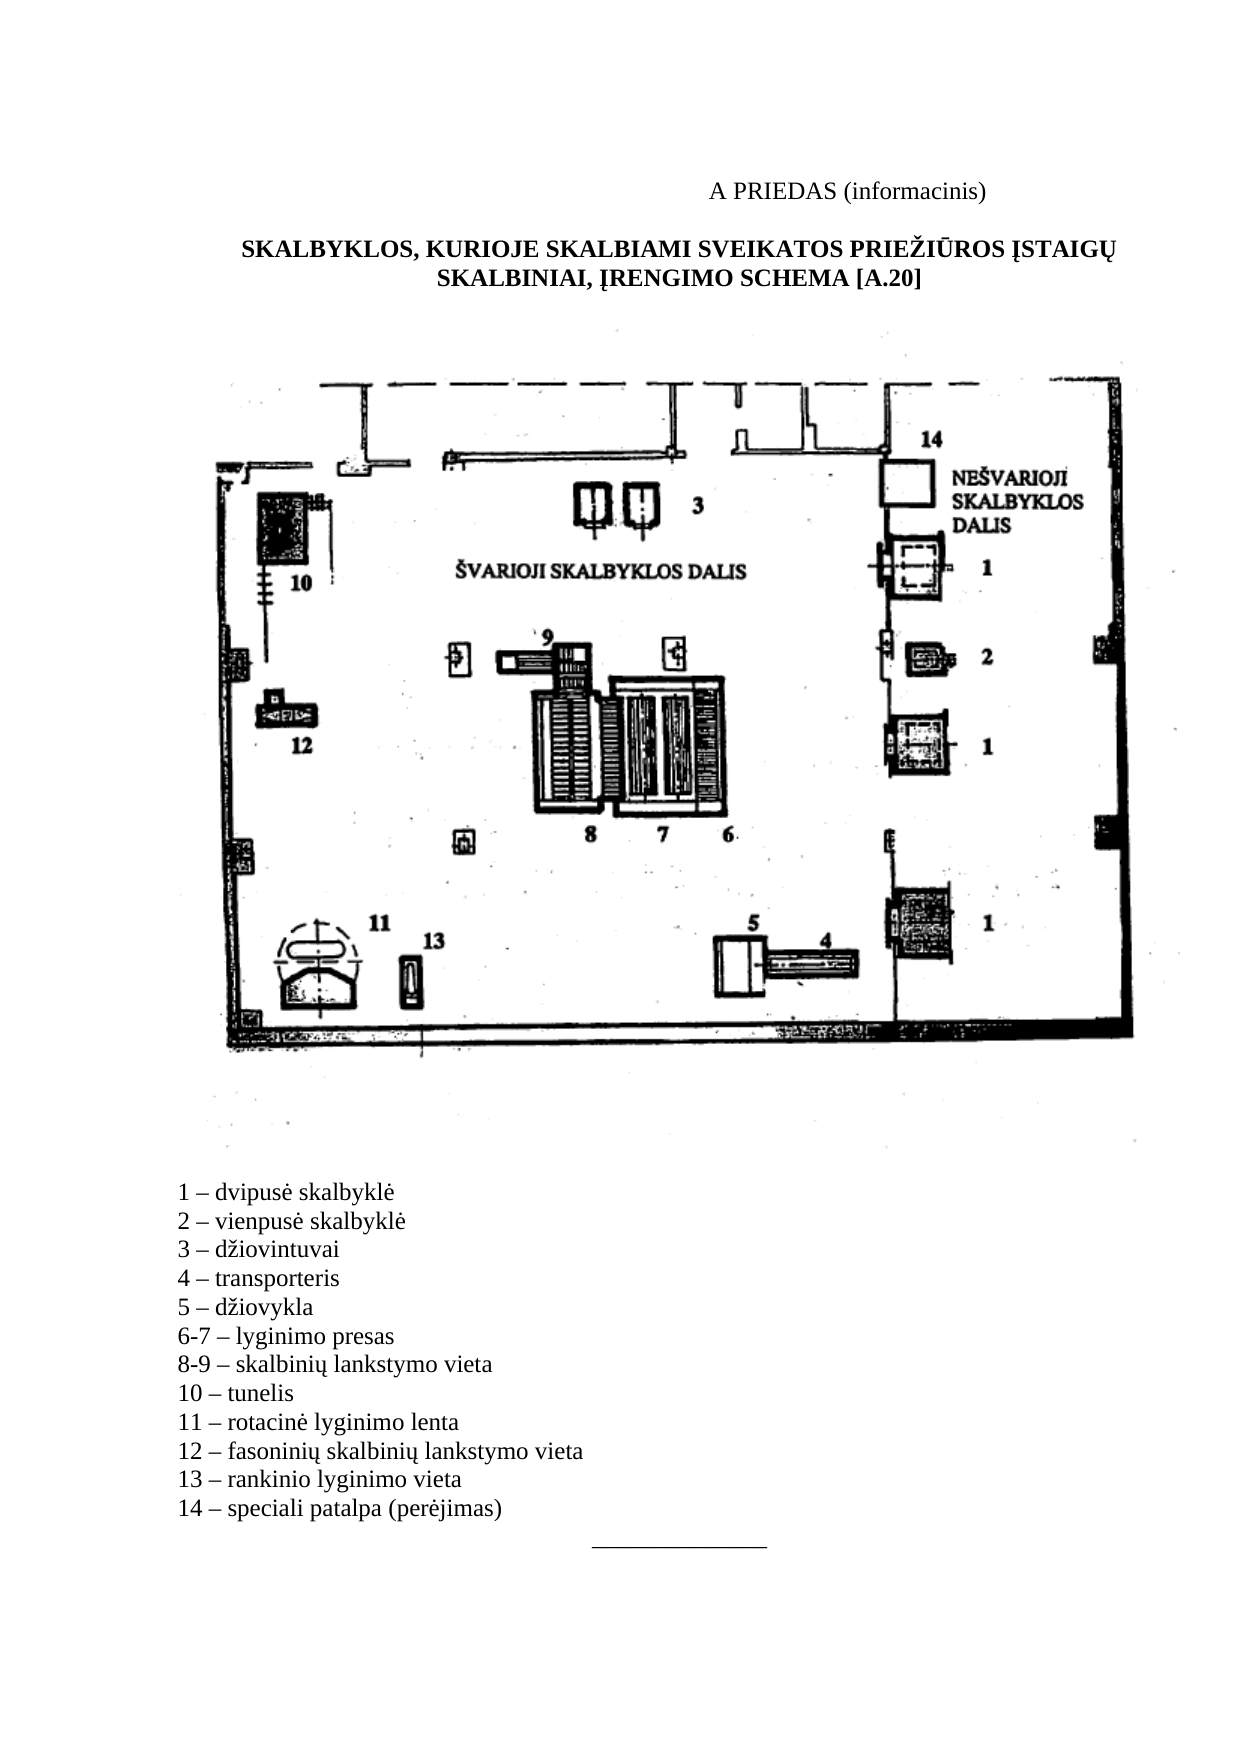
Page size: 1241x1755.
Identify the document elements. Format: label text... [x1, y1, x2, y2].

text 14 – speciali patalpa (perėjimas) [177, 1493, 1181, 1522]
text 8-9 – skalbinių lankstymo vieta [177, 1349, 1181, 1378]
text SKALBYKLOS, KURIOJE SKALBIAMI SVEIKATOS PRIEŽIŪROS ĮSTAIGŲ SKALBINIAI, ĮRENGIMO SCHEMA [A.20] [177, 234, 1181, 291]
text 4 – transporteris [177, 1263, 1181, 1292]
text 13 – rankinio lyginimo vieta [177, 1464, 1181, 1493]
text ______________ [177, 1522, 1181, 1551]
text 2 – vienpusė skalbyklė [177, 1206, 1181, 1234]
text 11 – rotacinė lyginimo lenta [177, 1407, 1181, 1436]
text 5 – džiovykla [177, 1292, 1181, 1321]
text 10 – tunelis [177, 1378, 1181, 1407]
text 12 – fasoninių skalbinių lankstymo vieta [177, 1436, 1181, 1464]
text 3 – džiovintuvai [177, 1234, 1181, 1263]
text 1 – dvipusė skalbyklė [177, 1177, 1181, 1206]
text 6-7 – lyginimo presas [177, 1321, 1181, 1349]
text A PRIEDAS (informacinis) [177, 176, 1181, 205]
